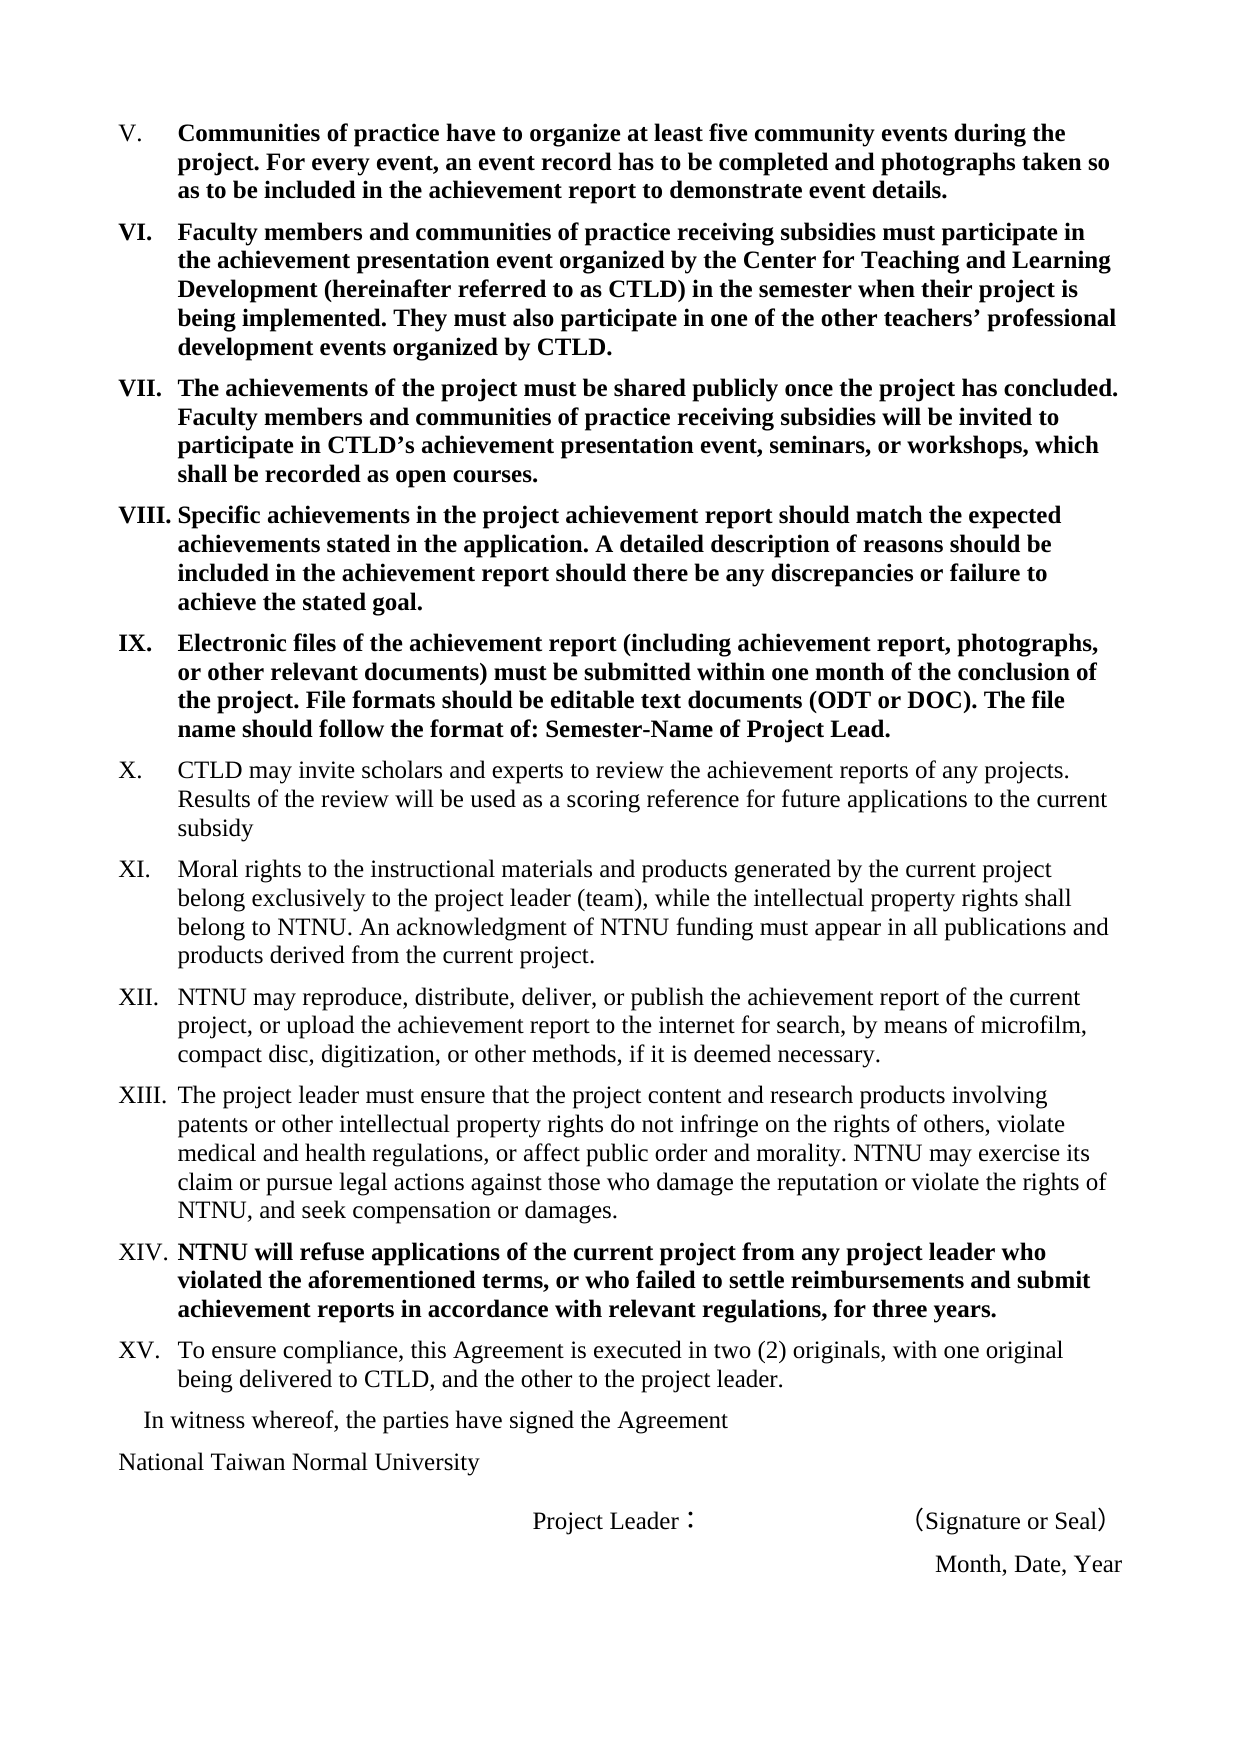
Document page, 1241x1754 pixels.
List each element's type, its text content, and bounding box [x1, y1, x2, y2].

text VII. The achievements of the project must be shared publicly once the project has concluded. Faculty members and communities of practice receiving subsidies will be invited to participate in CTLD’s achievement presentation event, seminars, or workshops, which shall be recorded as open courses. [118, 373, 1122, 488]
text XIII. The project leader must ensure that the project content and research products involving patents or other intellectual property rights do not infringe on the rights of others, violate medical and health regulations, or affect public order and morality. NTNU may exercise its claim or pursue legal actions against those who damage the reputation or violate the rights of NTNU, and seek compensation or damages. [118, 1081, 1122, 1224]
text IX. Electronic files of the achievement report (including achievement report, photographs, or other relevant documents) must be submitted within one month of the conclusion of the project. File formats should be editable text documents (ODT or DOC). The file name should follow the format of: Semester-Name of Project Lead. [118, 628, 1122, 743]
text X. CTLD may invite scholars and experts to review the achievement reports of any projects. Results of the review will be used as a scoring reference for future applications to the current subsidy [118, 756, 1122, 842]
text XI. Moral rights to the instructional materials and products generated by the current project belong exclusively to the project leader (team), while the intellectual property rights shall belong to NTNU. An acknowledgment of NTNU funding must appear in all publications and products derived from the current project. [118, 854, 1122, 969]
text V. Communities of practice have to organize at least five community events during the project. For every event, an event record has to be completed and photographs taken so as to be included in the achievement report to demonstrate event details. [118, 118, 1122, 204]
text Project Leader： （Signature or Seal） [118, 1501, 1122, 1537]
text National Taiwan Normal University [118, 1447, 1122, 1476]
text XIV. NTNU will refuse applications of the current project from any project leader who violated the aforementioned terms, or who failed to settle reimbursements and submit achievement reports in accordance with relevant regulations, for three years. [118, 1237, 1122, 1323]
text In witness whereof, the parties have signed the Agreement [118, 1406, 1122, 1434]
text VIII. Specific achievements in the project achievement report should match the expected achievements stated in the application. A detailed description of reasons should be included in the achievement report should there be any discrepancies or failure to achieve the stated goal. [118, 501, 1122, 616]
text VI. Faculty members and communities of practice receiving subsidies must participate in the achievement presentation event organized by the Center for Teaching and Learning Development (hereinafter referred to as CTLD) in the semester when their project is being implemented. They must also participate in one of the other teachers’ professional development events organized by CTLD. [118, 217, 1122, 361]
text Month, Date, Year [118, 1549, 1122, 1578]
text XII. NTNU may reproduce, distribute, deliver, or publish the achievement report of the current project, or upload the achievement report to the internet for search, by means of microfilm, compact disc, digitization, or other methods, if it is deemed necessary. [118, 982, 1122, 1068]
text XV. To ensure compliance, this Agreement is executed in two (2) originals, with one original being delivered to CTLD, and the other to the project leader. [118, 1336, 1122, 1393]
